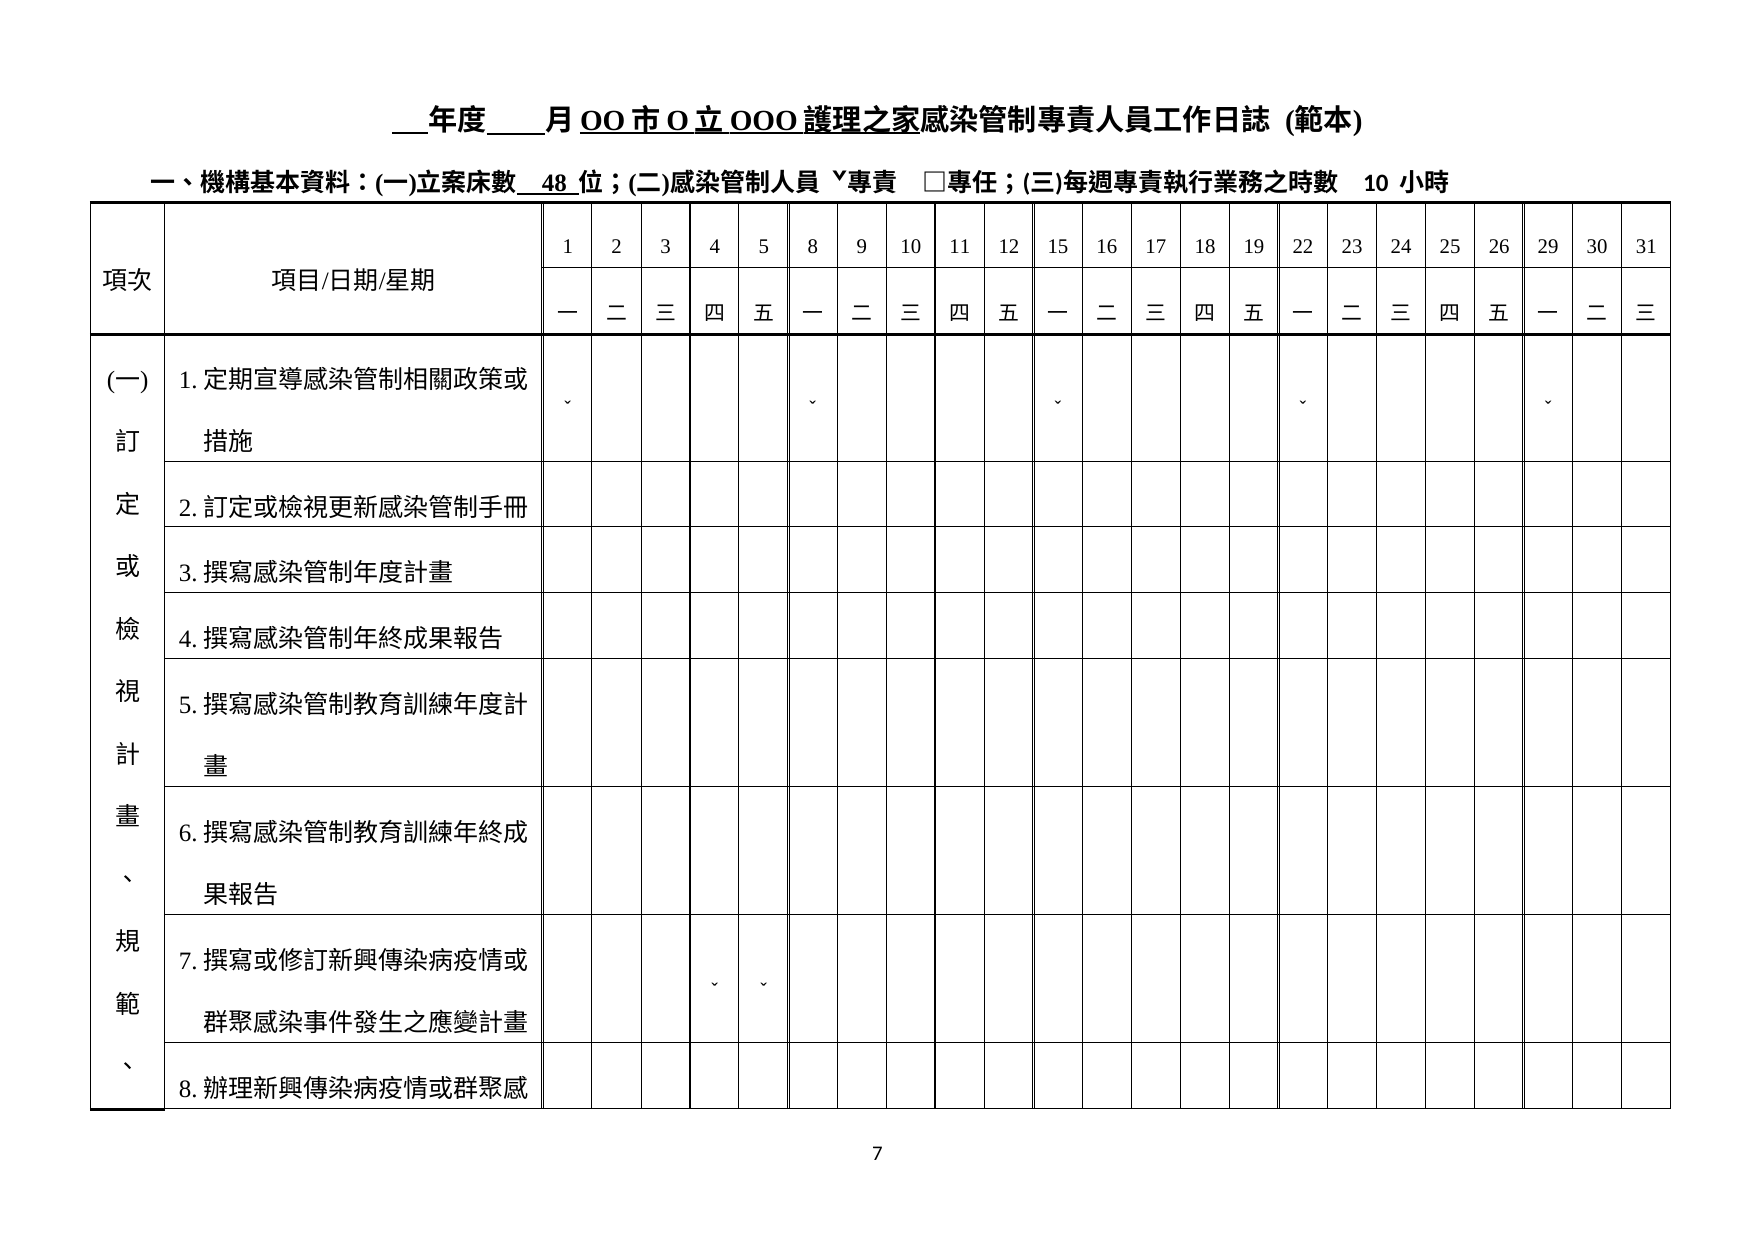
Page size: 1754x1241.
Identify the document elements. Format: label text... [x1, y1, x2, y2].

table_cell [1328, 659, 1376, 786]
table_cell 一 [1035, 268, 1082, 332]
table_cell [544, 787, 591, 914]
table_cell [544, 593, 591, 657]
table_cell [1377, 527, 1425, 592]
table_cell [1475, 787, 1522, 914]
table_cell [1622, 336, 1670, 461]
table_cell [1328, 336, 1376, 461]
table_header 15 [1035, 204, 1082, 267]
table_cell [1230, 915, 1277, 1042]
table_cell [1622, 915, 1670, 1042]
table_cell [592, 1043, 641, 1107]
table_cell [1083, 659, 1131, 786]
table_cell [1377, 915, 1425, 1042]
table_header 26 [1475, 204, 1522, 267]
table_cell [544, 462, 591, 526]
table_cell [936, 787, 984, 914]
table_cell [936, 336, 984, 461]
table_cell 四 [691, 268, 738, 332]
table_cell 二 [1083, 268, 1131, 332]
table_cell ˇ [1280, 336, 1327, 461]
table_cell [1132, 527, 1180, 592]
table_cell [1525, 462, 1572, 526]
table_cell [838, 915, 886, 1042]
table_cell [1083, 915, 1131, 1042]
table_cell 二 [592, 268, 641, 332]
table_cell 二 [1573, 268, 1621, 332]
table_cell [1230, 336, 1277, 461]
table_cell 五 [739, 268, 787, 332]
table_cell [1525, 915, 1572, 1042]
table_cell [1475, 915, 1522, 1042]
table_cell [592, 336, 641, 461]
table_cell [1525, 527, 1572, 592]
table_cell 一 [1525, 268, 1572, 332]
table_cell [1622, 527, 1670, 592]
table_cell 五 [985, 268, 1032, 332]
table_cell 辦理新興傳染病疫情或群聚感 [165, 1043, 541, 1107]
table_cell [1328, 593, 1376, 657]
table_cell [1573, 787, 1621, 914]
table_header 24 [1377, 204, 1425, 267]
table_cell [1132, 787, 1180, 914]
table_cell [1280, 787, 1327, 914]
table_cell [1132, 462, 1180, 526]
table_cell [887, 659, 934, 786]
table_cell 三 [1132, 268, 1180, 332]
table_header 17 [1132, 204, 1180, 267]
table_cell 撰寫感染管制教育訓練年度計畫 [165, 659, 541, 786]
table_header 19 [1230, 204, 1277, 267]
table_cell [642, 527, 689, 592]
table_cell [1280, 593, 1327, 657]
table_cell [838, 659, 886, 786]
table_cell [887, 462, 934, 526]
table_cell ˇ [691, 915, 738, 1042]
table_cell 定期宣導感染管制相關政策或措施 [165, 336, 541, 461]
table_cell 一 [544, 268, 591, 332]
table_cell [1230, 462, 1277, 526]
table_cell 撰寫感染管制教育訓練年終成果報告 [165, 787, 541, 914]
table_cell [1035, 1043, 1082, 1107]
table_cell (一) 訂 定 或 檢 視 計 畫 、 規 範 、 流 程 及 報 告 [91, 336, 164, 1107]
table_cell [1328, 527, 1376, 592]
table_cell [1377, 787, 1425, 914]
table_header 3 [642, 204, 689, 267]
table_header 1 [544, 204, 591, 267]
table_cell 二 [838, 268, 886, 332]
table_cell [790, 915, 837, 1042]
table_cell [1328, 787, 1376, 914]
table_cell [985, 1043, 1032, 1107]
table_cell [936, 915, 984, 1042]
table_cell [1573, 462, 1621, 526]
table_cell 一 [1280, 268, 1327, 332]
text 年度 月OO市O立OOO護理之家感染管制專責人員工作日誌 (範本) [150, 76, 1604, 139]
table_cell [544, 527, 591, 592]
table_header 25 [1426, 204, 1474, 267]
table_cell [1573, 527, 1621, 592]
table_cell [1426, 336, 1474, 461]
table_cell [1573, 1043, 1621, 1107]
table_cell [985, 527, 1032, 592]
table_cell [642, 462, 689, 526]
table_cell [1230, 527, 1277, 592]
table_cell [544, 915, 591, 1042]
table_cell [1280, 527, 1327, 592]
table_cell [1426, 527, 1474, 592]
table_cell [936, 462, 984, 526]
table_cell [1573, 336, 1621, 461]
table_cell [1475, 659, 1522, 786]
table_cell [1573, 659, 1621, 786]
table_cell [1083, 336, 1131, 461]
table_cell [739, 659, 787, 786]
table_cell [790, 593, 837, 657]
table_cell 三 [642, 268, 689, 332]
table_cell [985, 659, 1032, 786]
table_header 4 [691, 204, 738, 267]
table_cell [1132, 593, 1180, 657]
table_cell [887, 593, 934, 657]
table_header 10 [887, 204, 934, 267]
table_cell [642, 915, 689, 1042]
table_cell [739, 336, 787, 461]
table_cell [1181, 659, 1229, 786]
table_cell 二 [1328, 268, 1376, 332]
table_cell [642, 787, 689, 914]
table_cell [1426, 1043, 1474, 1107]
table_cell 四 [1181, 268, 1229, 332]
table_cell [838, 1043, 886, 1107]
table_cell ˇ [1035, 336, 1082, 461]
table_cell [1475, 1043, 1522, 1107]
table_cell [790, 787, 837, 914]
table_cell [1181, 787, 1229, 914]
table_cell [1035, 659, 1082, 786]
table_cell [691, 336, 738, 461]
table_cell [1328, 915, 1376, 1042]
table_cell 訂定或檢視更新感染管制手冊 [165, 462, 541, 526]
table_cell [1475, 462, 1522, 526]
table_cell [1377, 1043, 1425, 1107]
table_cell [1426, 915, 1474, 1042]
table_cell [1426, 787, 1474, 914]
table_cell ˇ [739, 915, 787, 1042]
table_cell [1622, 593, 1670, 657]
table_cell [1573, 593, 1621, 657]
table_cell 三 [887, 268, 934, 332]
table_header 16 [1083, 204, 1131, 267]
table_cell [1622, 462, 1670, 526]
table_cell [1181, 1043, 1229, 1107]
table_cell [1328, 462, 1376, 526]
table_cell [790, 1043, 837, 1107]
table_cell 五 [1230, 268, 1277, 332]
table_cell [1573, 915, 1621, 1042]
table_cell [936, 527, 984, 592]
table_cell [1377, 659, 1425, 786]
table_cell [1083, 462, 1131, 526]
table_header 5 [739, 204, 787, 267]
table_cell [1426, 462, 1474, 526]
table_cell [985, 787, 1032, 914]
table_cell [1280, 1043, 1327, 1107]
table_cell [739, 1043, 787, 1107]
table_cell [1280, 659, 1327, 786]
table_cell [1377, 593, 1425, 657]
table_cell [1083, 527, 1131, 592]
table_cell [1377, 462, 1425, 526]
table_cell [936, 593, 984, 657]
table_cell [739, 593, 787, 657]
table_cell [691, 787, 738, 914]
table_cell [838, 462, 886, 526]
table_cell [1280, 462, 1327, 526]
table_cell [739, 527, 787, 592]
table_cell [1622, 787, 1670, 914]
table_cell [691, 1043, 738, 1107]
table_cell [1035, 915, 1082, 1042]
table_cell [887, 1043, 934, 1107]
table_cell [985, 593, 1032, 657]
table_cell [1622, 1043, 1670, 1107]
table_header 9 [838, 204, 886, 267]
table_cell [790, 462, 837, 526]
table_cell [936, 1043, 984, 1107]
table_cell 撰寫感染管制年終成果報告 [165, 593, 541, 657]
table_header 11 [936, 204, 984, 267]
table_cell [1083, 787, 1131, 914]
table_cell [1525, 787, 1572, 914]
table_cell [642, 1043, 689, 1107]
table_cell [544, 659, 591, 786]
table_cell [1181, 915, 1229, 1042]
table_header 23 [1328, 204, 1376, 267]
table_header 29 [1525, 204, 1572, 267]
table_cell [592, 593, 641, 657]
table_cell [838, 336, 886, 461]
table_cell [1132, 336, 1180, 461]
table_cell [1230, 1043, 1277, 1107]
table_cell [936, 659, 984, 786]
table_cell [642, 593, 689, 657]
table_cell ˇ [790, 336, 837, 461]
table_cell ˇ [1525, 336, 1572, 461]
table_cell [592, 527, 641, 592]
table_cell [790, 659, 837, 786]
table_cell [1377, 336, 1425, 461]
table_cell [1035, 787, 1082, 914]
table_cell 撰寫感染管制年度計畫 [165, 527, 541, 592]
table_cell [1083, 1043, 1131, 1107]
table_cell [1525, 659, 1572, 786]
table_cell [691, 462, 738, 526]
table_cell [1035, 527, 1082, 592]
table_cell [1328, 1043, 1376, 1107]
table_cell [1622, 659, 1670, 786]
table_cell [1035, 593, 1082, 657]
table_cell [739, 787, 787, 914]
table_header 2 [592, 204, 641, 267]
table_cell [1426, 593, 1474, 657]
table_cell [1181, 527, 1229, 592]
table_cell [592, 462, 641, 526]
table_cell [1280, 915, 1327, 1042]
table_cell [1525, 593, 1572, 657]
table_cell [838, 527, 886, 592]
table_cell [642, 659, 689, 786]
table_cell [887, 527, 934, 592]
table_cell [887, 915, 934, 1042]
table_cell [642, 336, 689, 461]
table_cell [790, 527, 837, 592]
table_cell [1525, 1043, 1572, 1107]
table_header 12 [985, 204, 1032, 267]
table_cell 三 [1377, 268, 1425, 332]
table_header 31 [1622, 204, 1670, 267]
table_cell [1475, 593, 1522, 657]
table_cell ˇ [544, 336, 591, 461]
table_cell [592, 787, 641, 914]
table_cell 五 [1475, 268, 1522, 332]
table_cell [985, 915, 1032, 1042]
table_cell [691, 593, 738, 657]
table_cell 三 [1622, 268, 1670, 332]
table_cell 四 [936, 268, 984, 332]
table_cell 四 [1426, 268, 1474, 332]
table_cell [838, 787, 886, 914]
table_cell [691, 659, 738, 786]
table_cell [592, 915, 641, 1042]
table_header 8 [790, 204, 837, 267]
table_cell 一 [790, 268, 837, 332]
table_cell [1132, 915, 1180, 1042]
table_header 項次 [91, 204, 164, 332]
table_cell [1426, 659, 1474, 786]
table_cell [1035, 462, 1082, 526]
table_cell [838, 593, 886, 657]
table_cell [1181, 593, 1229, 657]
table_cell 撰寫或修訂新興傳染病疫情或群聚感染事件發生之應變計畫 [165, 915, 541, 1042]
table_cell [1181, 462, 1229, 526]
table_header 項目/日期/星期 [165, 204, 541, 332]
table_cell [592, 659, 641, 786]
table_header 18 [1181, 204, 1229, 267]
table_cell [691, 527, 738, 592]
table_cell [1132, 1043, 1180, 1107]
table_cell [1132, 659, 1180, 786]
table_cell [1475, 336, 1522, 461]
table_cell [887, 336, 934, 461]
table_cell [1230, 787, 1277, 914]
table_header 22 [1280, 204, 1327, 267]
table_cell [887, 787, 934, 914]
table_cell [1230, 659, 1277, 786]
table_header 30 [1573, 204, 1621, 267]
text 一、機構基本資料：(一)立案床數 48 位；(二)感染管制人員 ˇ專責 □專任；(三)每週專責執行業務之時數 10 小時 [150, 139, 1604, 201]
table_cell [1083, 593, 1131, 657]
table_cell [1181, 336, 1229, 461]
table_cell [1475, 527, 1522, 592]
table_cell [985, 462, 1032, 526]
table_cell [544, 1043, 591, 1107]
table_cell [739, 462, 787, 526]
table_cell [1230, 593, 1277, 657]
table_cell [985, 336, 1032, 461]
